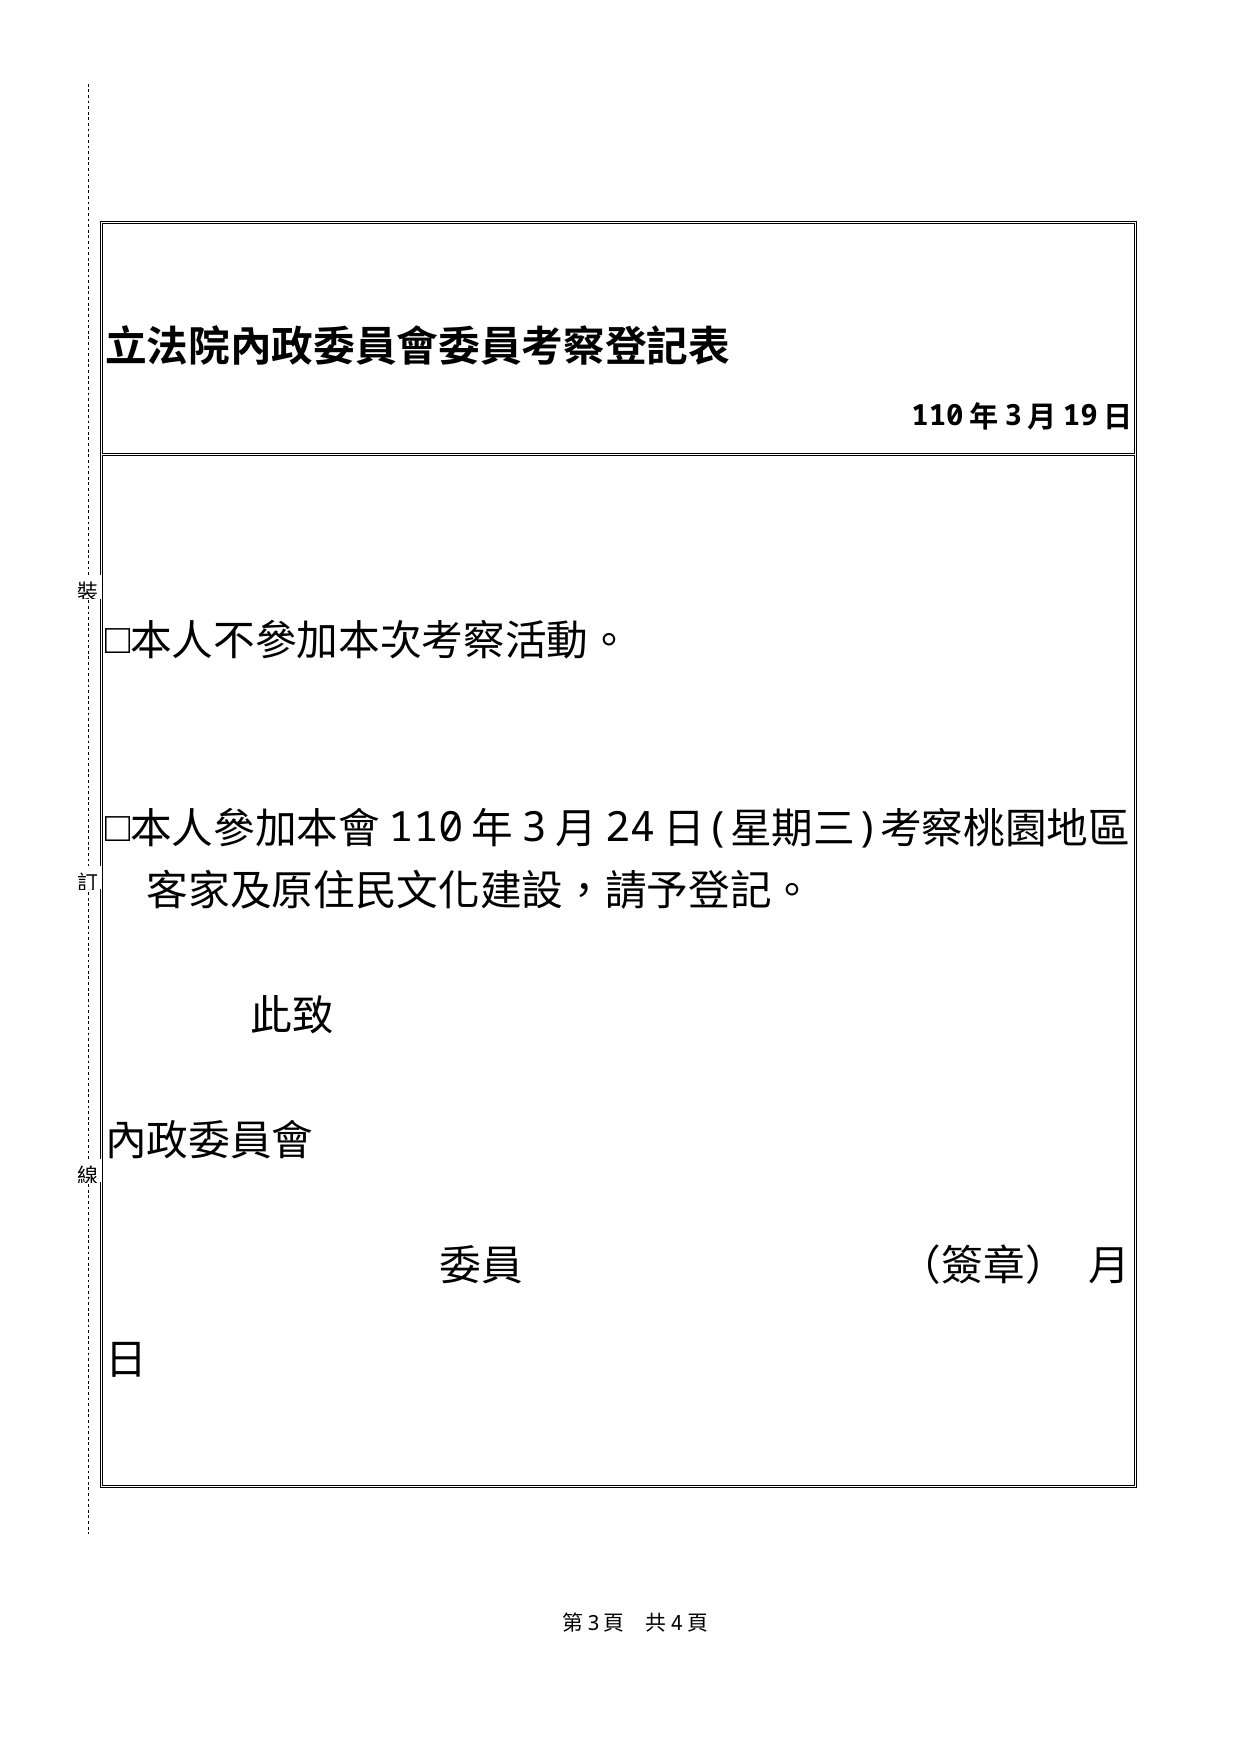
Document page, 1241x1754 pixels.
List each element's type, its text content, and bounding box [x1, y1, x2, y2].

table_cell □本人不參加本次考察活動。 □本人參加本會110年3月24日(星期三)考察桃園地區客家及原住民文化建設，請予登記。 此致 內政委員會 委員 （簽章） 月 日 [103, 456, 1134, 1485]
table_header 立法院內政委員會委員考察登記表 110年3月19日 [103, 224, 1134, 453]
